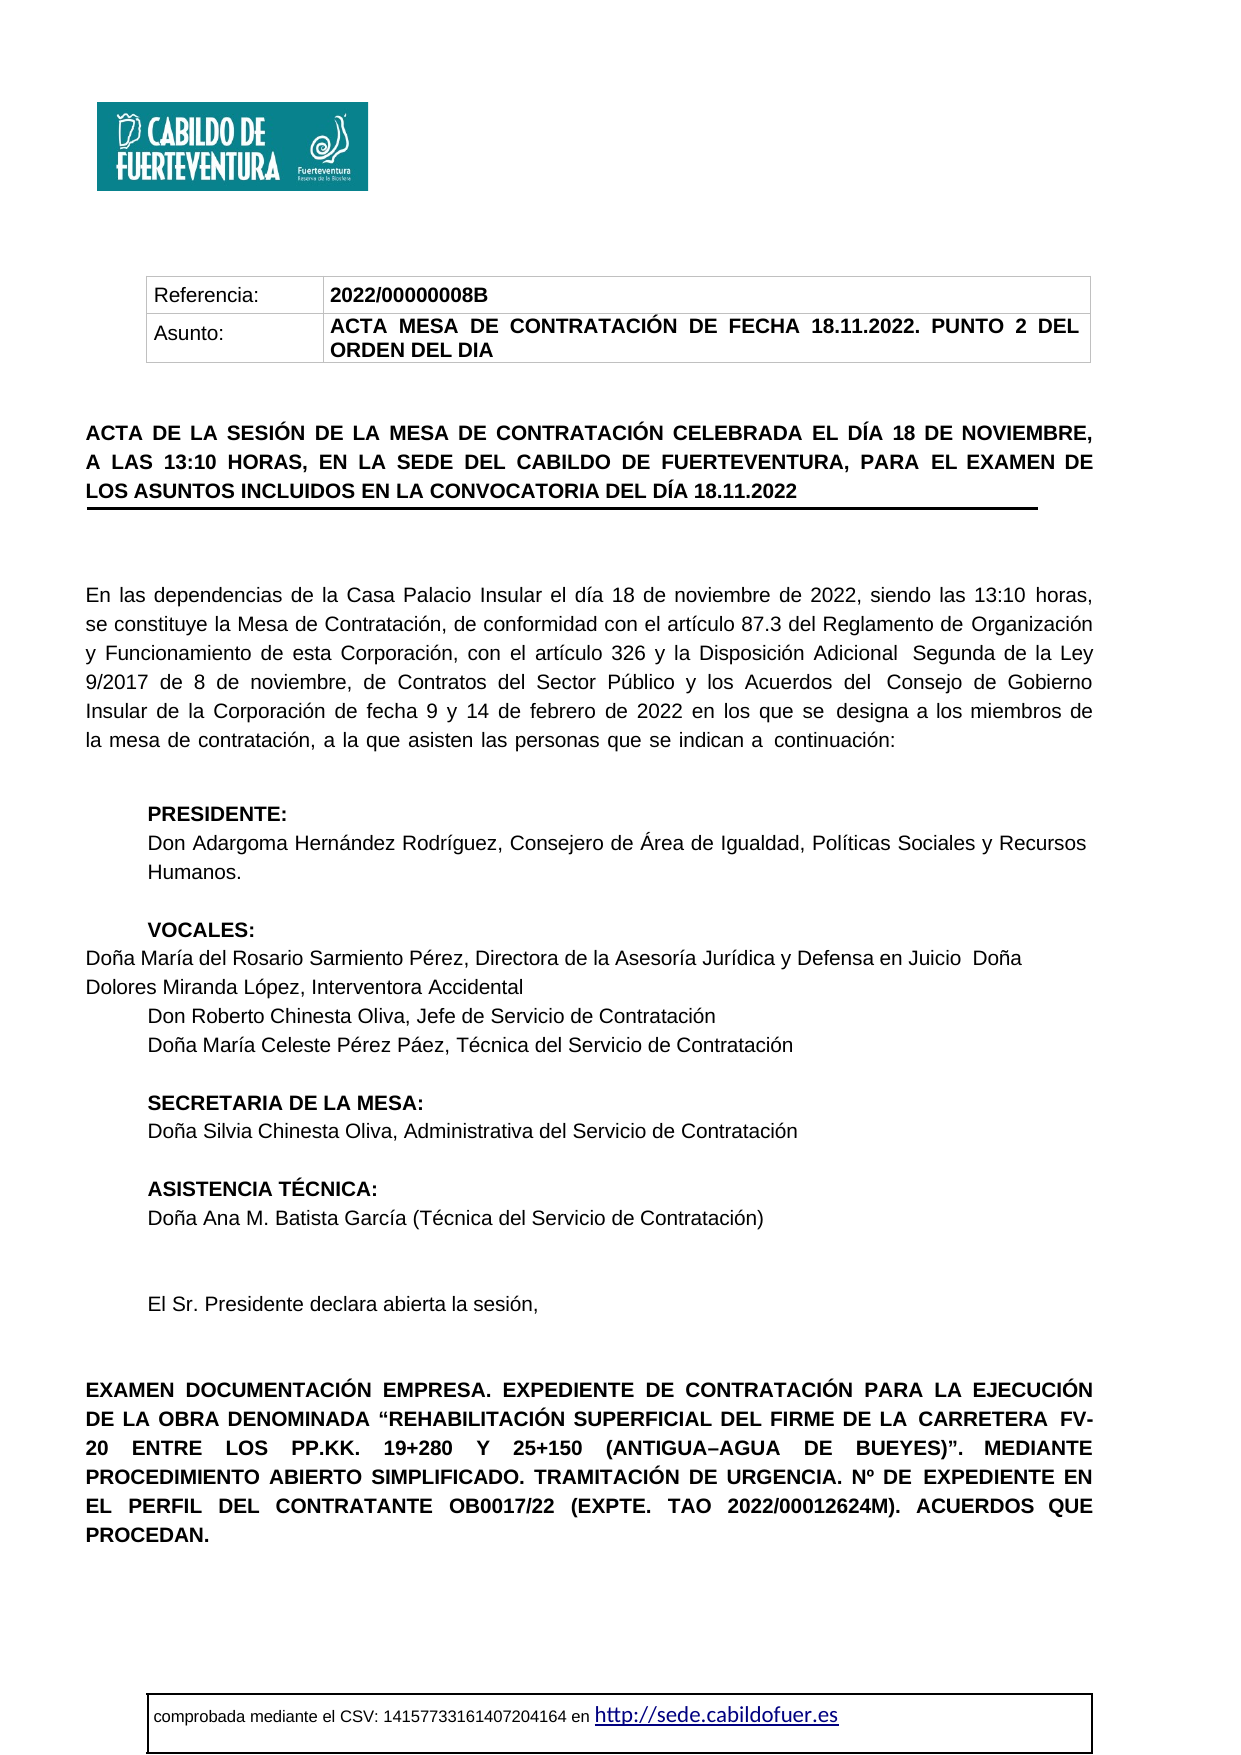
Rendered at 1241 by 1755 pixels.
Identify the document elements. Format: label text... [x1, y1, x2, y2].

table_cell ACTA MESA DE CONTRATACIÓN DE FECHA 18.11.2022. PUNTO 2 DEL ORDEN DEL DIA [324, 314, 1090, 362]
text En las dependencias de la Casa Palacio Insular el día 18 de noviembre de 2022, siendo las 13:10 horas, se constituye la Mesa de Contratación, de conformidad con el artículo 87.3 del Reglamento de Organización y Funcionamiento de esta Corporación, con el artículo 326 y la Disposición Adicional Segunda de la Ley 9/2017 de 8 de noviembre, de Contratos del Sector Público y los Acuerdos del Consejo de Gobierno Insular de la Corporación de fecha 9 y 14 de febrero de 2022 en los que se designa a los miembros de la mesa de contratación, a la que asisten las personas que se indican a continuación: [85, 583, 1093, 752]
subtitle SECRETARIA DE LA MESA: [147, 1090, 1109, 1114]
table_cell Asunto: [147, 314, 323, 362]
subtitle VOCALES: [147, 917, 1109, 941]
table_header 2022/00000008B [324, 277, 1090, 313]
text Doña Ana M. Batista García (Técnica del Servicio de Contratación) [147, 1205, 1109, 1229]
text Doña Silvia Chinesta Oliva, Administrativa del Servicio de Contratación [147, 1119, 1109, 1143]
subtitle ASISTENCIA TÉCNICA: [147, 1177, 1109, 1201]
text El Sr. Presidente declara abierta la sesión, [147, 1292, 1109, 1316]
table_header Referencia: [147, 277, 323, 313]
subtitle PRESIDENTE: [147, 802, 1109, 826]
text Don Adargoma Hernández Rodríguez, Consejero de Área de Igualdad, Políticas Sociales y Recursos Humanos. [147, 831, 1109, 884]
text Doña María Celeste Pérez Páez, Técnica del Servicio de Contratación [147, 1033, 1109, 1057]
subtitle ACTA DE LA SESIÓN DE LA MESA DE CONTRATACIÓN CELEBRADA EL DÍA 18 DE NOVIEMBRE, A LAS 13:10 HORAS, EN LA SEDE DEL CABILDO DE FUERTEVENTURA, PARA EL EXAMEN DE LOS ASUNTOS INCLUIDOS EN LA CONVOCATORIA DEL DÍA 18.11.2022 [85, 421, 1093, 502]
text Doña María del Rosario Sarmiento Pérez, Directora de la Asesoría Jurídica y Defensa en Juicio Doña Dolores Miranda López, Interventora Accidental [85, 946, 1030, 999]
text Don Roberto Chinesta Oliva, Jefe de Servicio de Contratación [147, 1004, 1109, 1028]
subtitle EXAMEN DOCUMENTACIÓN EMPRESA. EXPEDIENTE DE CONTRATACIÓN PARA LA EJECUCIÓN DE LA OBRA DENOMINADA “REHABILITACIÓN SUPERFICIAL DEL FIRME DE LA CARRETERA FV-20 ENTRE LOS PP.KK. 19+280 Y 25+150 (ANTIGUA–AGUA DE BUEYES)”. MEDIANTE PROCEDIMIENTO ABIERTO SIMPLIFICADO. TRAMITACIÓN DE URGENCIA. Nº DE EXPEDIENTE EN EL PERFIL DEL CONTRATANTE OB0017/22 (EXPTE. TAO 2022/00012624M). ACUERDOS QUE PROCEDAN. [85, 1378, 1093, 1547]
